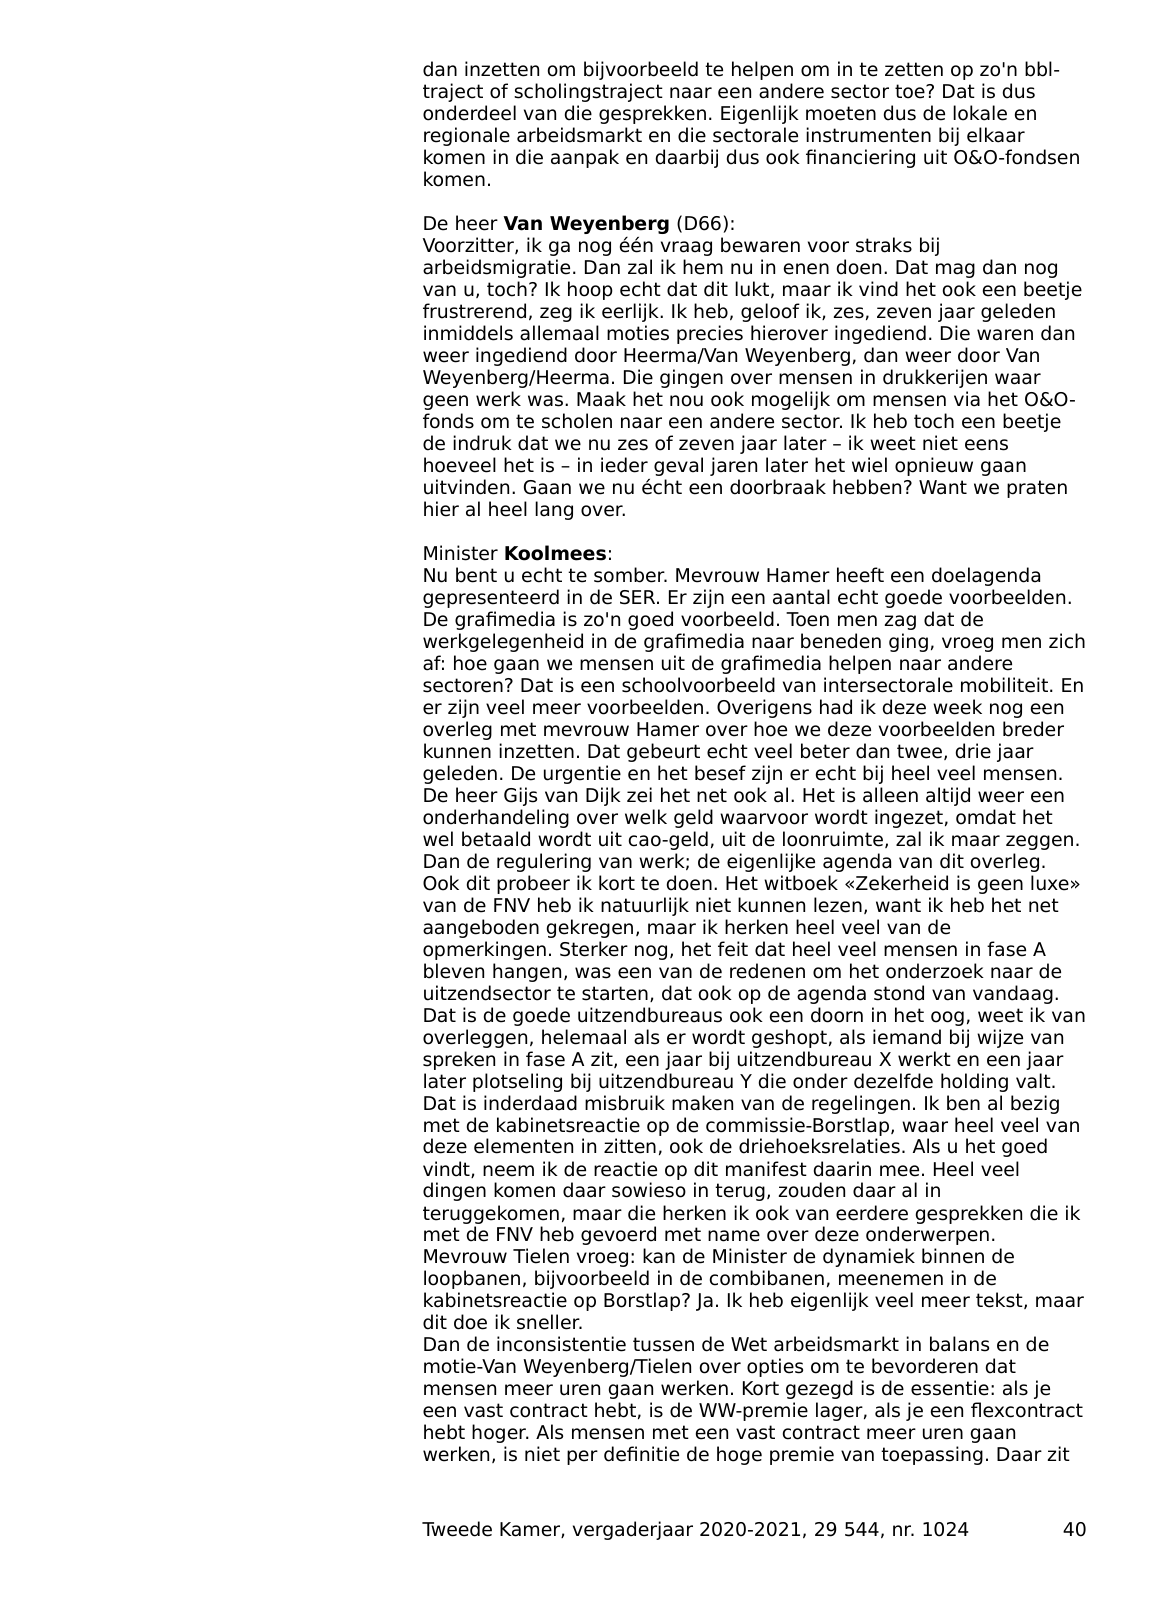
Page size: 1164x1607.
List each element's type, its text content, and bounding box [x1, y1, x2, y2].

text De heer Van Weyenberg (D66): [422, 213, 1087, 235]
text Dan de regulering van werk; de eigenlijke agenda van dit overleg. Ook dit probeer ik kort te doen. Het witboek «Zekerheid is geen luxe» van de FNV heb ik natuurlijk niet kunnen lezen, want ik heb het net aangeboden gekregen, maar ik herken heel veel van de opmerkingen. Sterker nog, het feit dat heel veel mensen in fase A bleven hangen, was een van de redenen om het onderzoek naar de uitzendsector te starten, dat ook op de agenda stond van vandaag. Dat is de goede uitzendbureaus ook een doorn in het oog, weet ik van overleggen, helemaal als er wordt geshopt, als iemand bij wijze van spreken in fase A zit, een jaar bij uitzendbureau X werkt en een jaar later plotseling bij uitzendbureau Y die onder dezelfde holding valt. Dat is inderdaad misbruik maken van de regelingen. Ik ben al bezig met de kabinetsreactie op de commissie-Borstlap, waar heel veel van deze elementen in zitten, ook de driehoeksrelaties. Als u het goed vindt, neem ik de reactie op dit manifest daarin mee. Heel veel dingen komen daar sowieso in terug, zouden daar al in teruggekomen, maar die herken ik ook van eerdere gesprekken die ik met de FNV heb gevoerd met name over deze onderwerpen. [422, 851, 1087, 1246]
text Dan de inconsistentie tussen de Wet arbeidsmarkt in balans en de motie-Van Weyenberg/Tielen over opties om te bevorderen dat mensen meer uren gaan werken. Kort gezegd is de essentie: als je een vast contract hebt, is de WW-premie lager, als je een flexcontract hebt hoger. Als mensen met een vast contract meer uren gaan werken, is niet per definitie de hoge premie van toepassing. Daar zit [422, 1334, 1087, 1466]
text Nu bent u echt te somber. Mevrouw Hamer heeft een doelagenda gepresenteerd in de SER. Er zijn een aantal echt goede voorbeelden. De grafimedia is zo'n goed voorbeeld. Toen men zag dat de werkgelegenheid in de grafimedia naar beneden ging, vroeg men zich af: hoe gaan we mensen uit de grafimedia helpen naar andere sectoren? Dat is een schoolvoorbeeld van intersectorale mobiliteit. En er zijn veel meer voorbeelden. Overigens had ik deze week nog een overleg met mevrouw Hamer over hoe we deze voorbeelden breder kunnen inzetten. Dat gebeurt echt veel beter dan twee, drie jaar geleden. De urgentie en het besef zijn er echt bij heel veel mensen. De heer Gijs van Dijk zei het net ook al. Het is alleen altijd weer een onderhandeling over welk geld waarvoor wordt ingezet, omdat het wel betaald wordt uit cao-geld, uit de loonruimte, zal ik maar zeggen. [422, 565, 1087, 851]
text Mevrouw Tielen vroeg: kan de Minister de dynamiek binnen de loopbanen, bijvoorbeeld in de combibanen, meenemen in de kabinetsreactie op Borstlap? Ja. Ik heb eigenlijk veel meer tekst, maar dit doe ik sneller. [422, 1246, 1087, 1334]
text Voorzitter, ik ga nog één vraag bewaren voor straks bij arbeidsmigratie. Dan zal ik hem nu in enen doen. Dat mag dan nog van u, toch? Ik hoop echt dat dit lukt, maar ik vind het ook een beetje frustrerend, zeg ik eerlijk. Ik heb, geloof ik, zes, zeven jaar geleden inmiddels allemaal moties precies hierover ingediend. Die waren dan weer ingediend door Heerma/Van Weyenberg, dan weer door Van Weyenberg/Heerma. Die gingen over mensen in drukkerijen waar geen werk was. Maak het nou ook mogelijk om mensen via het O&O-fonds om te scholen naar een andere sector. Ik heb toch een beetje de indruk dat we nu zes of zeven jaar later – ik weet niet eens hoeveel het is – in ieder geval jaren later het wiel opnieuw gaan uitvinden. Gaan we nu écht een doorbraak hebben? Want we praten hier al heel lang over. [422, 235, 1087, 521]
text dan inzetten om bijvoorbeeld te helpen om in te zetten op zo'n bbl-traject of scholingstraject naar een andere sector toe? Dat is dus onderdeel van die gesprekken. Eigenlijk moeten dus de lokale en regionale arbeidsmarkt en die sectorale instrumenten bij elkaar komen in die aanpak en daarbij dus ook financiering uit O&O-fondsen komen. [422, 59, 1087, 191]
text Minister Koolmees: [422, 543, 1087, 565]
